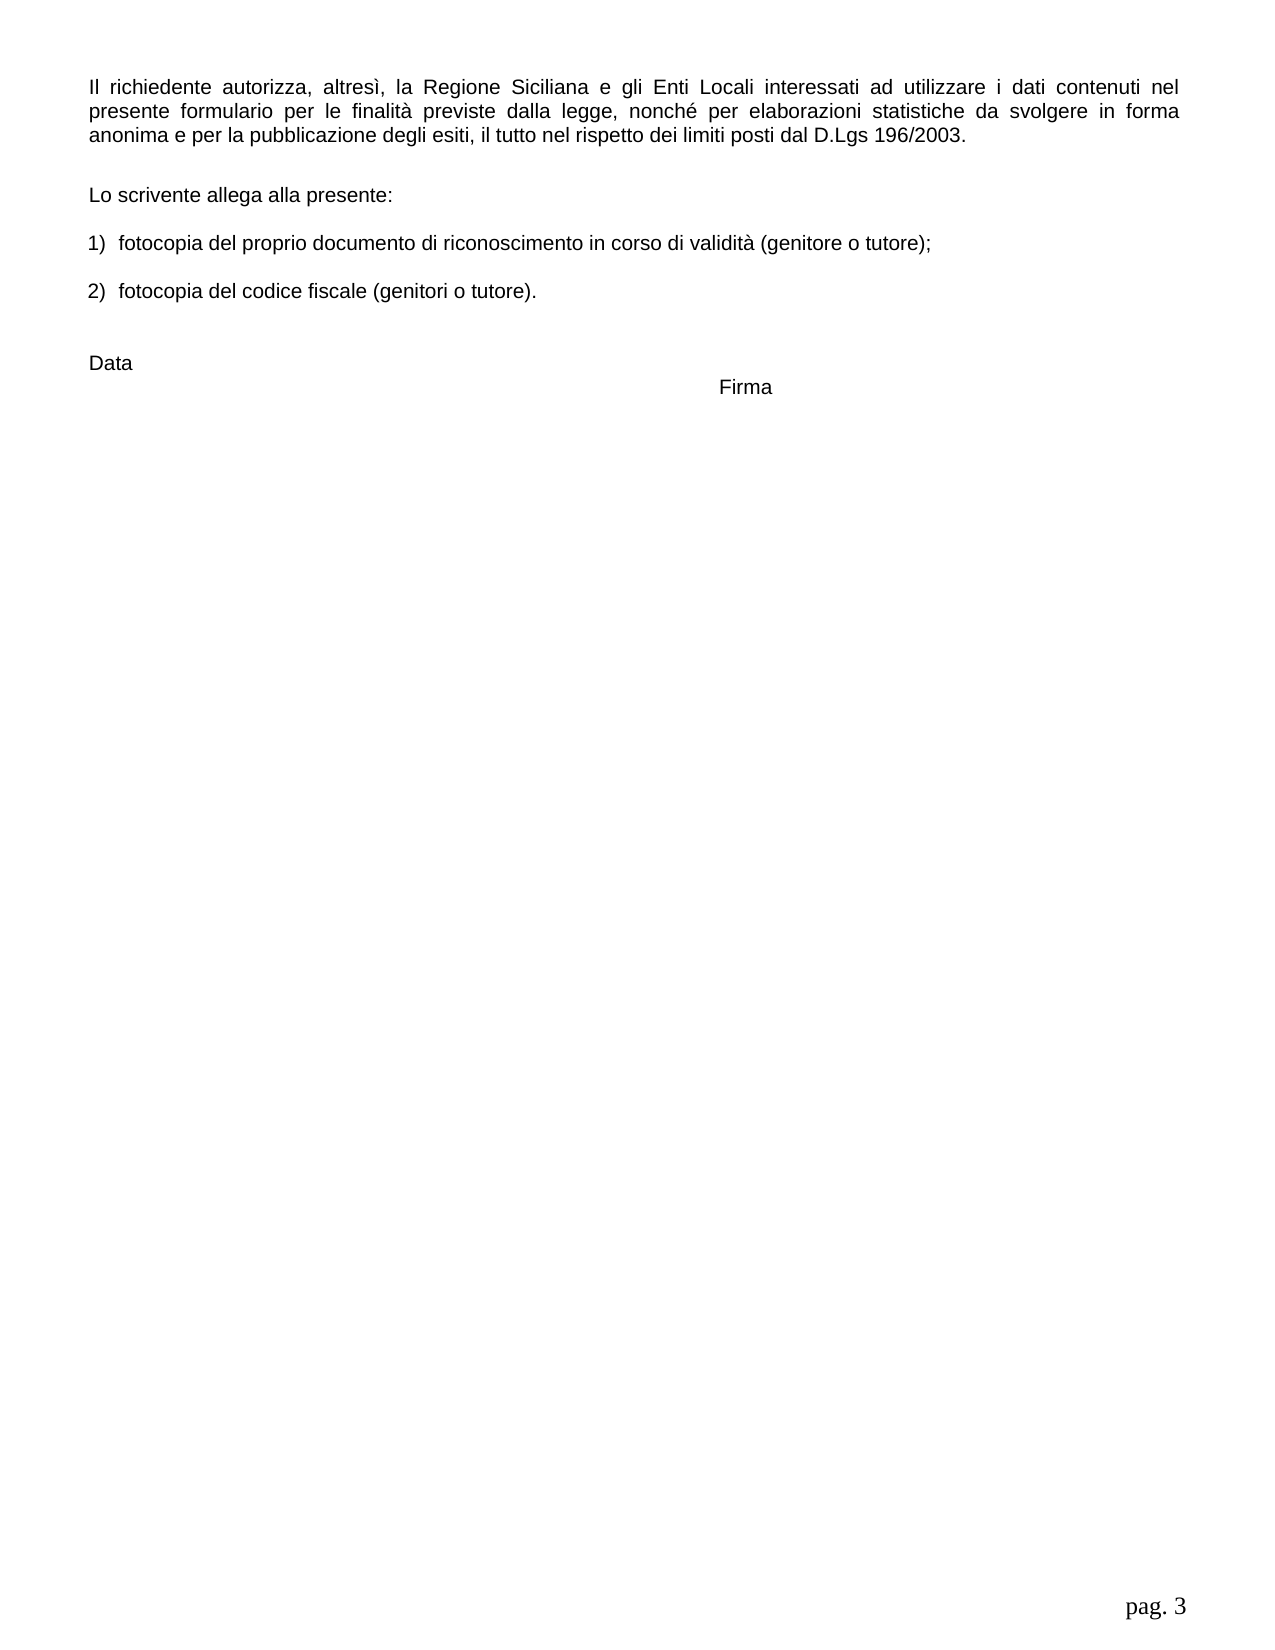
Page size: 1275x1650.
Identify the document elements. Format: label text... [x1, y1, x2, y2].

text Data [89, 351, 1181, 375]
list fotocopia del proprio documento di riconoscimento in corso di validità (genitore o tutore); [87, 231, 1181, 255]
text Il richiedente autorizza, altresì, la Regione Siciliana e gli Enti Locali interessati ad utilizzare i dati contenuti nel presente formulario per le finalità previste dalla legge, nonché per elaborazioni statistiche da svolgere in forma anonima e per la pubblicazione degli esiti, il tutto nel rispetto dei limiti posti dal D.Lgs 196/2003. [89, 75, 1181, 147]
list fotocopia del codice fiscale (genitori o tutore). [87, 279, 1181, 303]
text Firma [89, 375, 1181, 399]
text Lo scrivente allega alla presente: [89, 183, 1181, 207]
